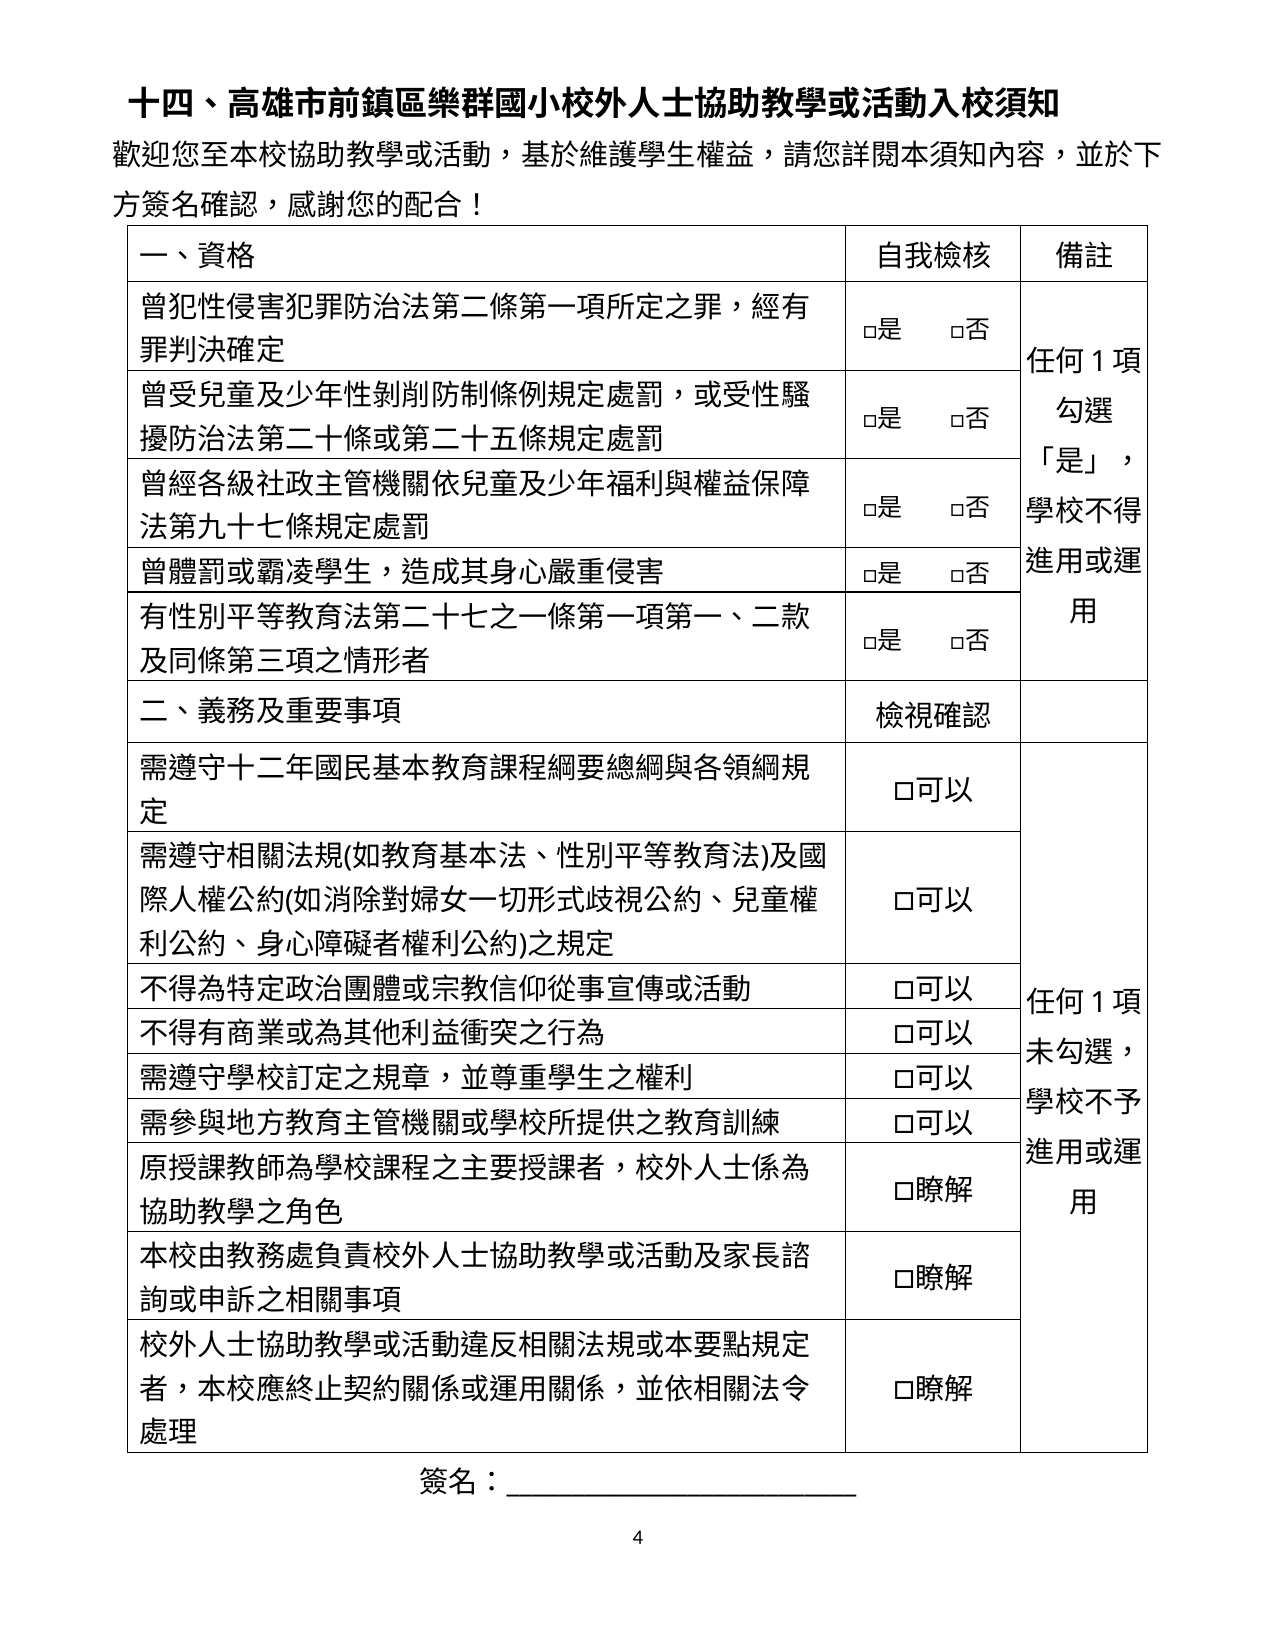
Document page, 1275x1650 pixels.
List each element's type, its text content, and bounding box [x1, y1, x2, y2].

text 十四、高雄市前鎮區樂群國小校外人士協助教學或活動入校須知 [127, 75, 1162, 125]
table_cell □否 [919, 282, 1020, 369]
table_cell 不得為特定政治團體或宗教信仰從事宣傳或活動 [128, 964, 845, 1008]
table_cell □是 [846, 371, 919, 458]
table_header 自我檢核 [846, 226, 1020, 281]
table_cell □可以 [846, 964, 1020, 1008]
table_cell □否 [919, 593, 1020, 680]
table_cell 曾犯性侵害犯罪防治法第二條第一項所定之罪，經有罪判決確定 [128, 282, 845, 369]
table_cell □瞭解 [846, 1320, 1020, 1452]
table_cell 曾經各級社政主管機關依兒童及少年福利與權益保障法第九十七條規定處罰 [128, 459, 845, 547]
table_cell □是 [846, 282, 919, 369]
table_cell [1021, 681, 1147, 742]
text 歡迎您至本校協助教學或活動，基於維護學生權益，請您詳閱本須知內容，並於下方簽名確認，感謝您的配合！ [112, 125, 1162, 225]
table_cell □否 [919, 548, 1020, 591]
table_cell □可以 [846, 832, 1020, 963]
table_cell 需遵守十二年國民基本教育課程綱要總綱與各領綱規定 [128, 743, 845, 831]
table_cell □可以 [846, 1054, 1020, 1097]
table_cell 校外人士協助教學或活動違反相關法規或本要點規定者，本校應終止契約關係或運用關係，並依相關法令處理 [128, 1320, 845, 1452]
table_cell 有性別平等教育法第二十七之一條第一項第一、二款及同條第三項之情形者 [128, 593, 845, 680]
table_cell □瞭解 [846, 1143, 1020, 1231]
table_cell □否 [919, 371, 1020, 458]
table_cell 不得有商業或為其他利益衝突之行為 [128, 1009, 845, 1053]
table_cell □是 [846, 459, 919, 547]
table_cell □可以 [846, 1099, 1020, 1142]
table_cell 本校由教務處負責校外人士協助教學或活動及家長諮詢或申訴之相關事項 [128, 1232, 845, 1319]
table_cell □是 [846, 593, 919, 680]
table_cell □是 [846, 548, 919, 591]
table_cell 原授課教師為學校課程之主要授課者，校外人士係為協助教學之角色 [128, 1143, 845, 1231]
table_cell 任何1項未勾選，學校不予進用或運用 [1021, 743, 1147, 1452]
table_cell 需遵守學校訂定之規章，並尊重學生之權利 [128, 1054, 845, 1097]
table_header 一、資格 [128, 226, 845, 281]
table_cell □可以 [846, 1009, 1020, 1053]
table_cell 曾體罰或霸凌學生，造成其身心嚴重侵害 [128, 548, 845, 591]
table_cell □瞭解 [846, 1232, 1020, 1319]
text 簽名：___________________________ [112, 1453, 1162, 1503]
table_cell 任何1項勾選「是」，學校不得進用或運用 [1021, 282, 1147, 680]
table_cell 需參與地方教育主管機關或學校所提供之教育訓練 [128, 1099, 845, 1142]
table_header 備註 [1021, 226, 1147, 281]
table_cell 曾受兒童及少年性剝削防制條例規定處罰，或受性騷擾防治法第二十條或第二十五條規定處罰 [128, 371, 845, 458]
table_cell 二、義務及重要事項 [128, 681, 845, 742]
table_cell □可以 [846, 743, 1020, 831]
table_cell 檢視確認 [846, 681, 1020, 742]
table_cell 需遵守相關法規(如教育基本法、性別平等教育法)及國際人權公約(如消除對婦女一切形式歧視公約、兒童權利公約、身心障礙者權利公約)之規定 [128, 832, 845, 963]
table_cell □否 [919, 459, 1020, 547]
